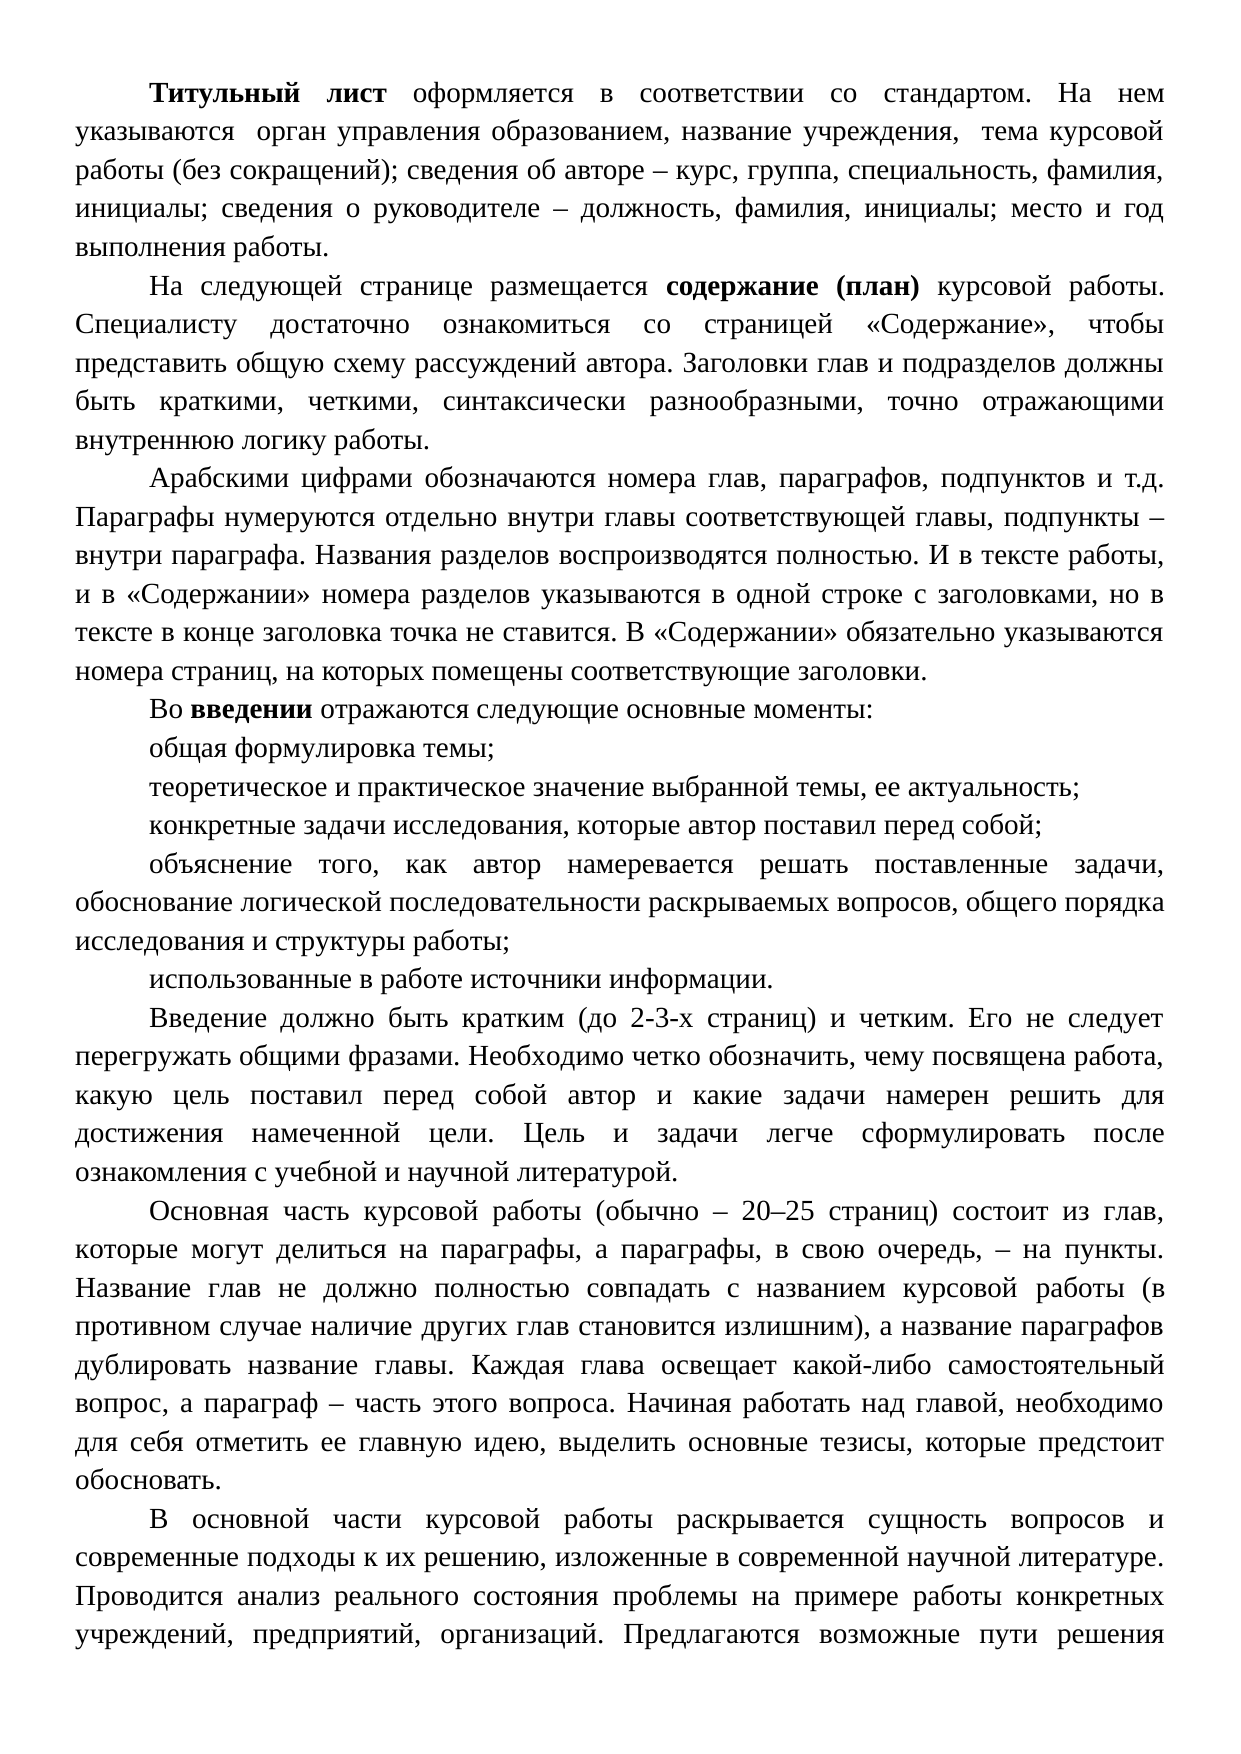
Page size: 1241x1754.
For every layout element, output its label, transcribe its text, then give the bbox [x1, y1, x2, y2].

text объяснение того, как автор намеревается решать поставленные задачи, обоснование логической последовательности раскрываемых вопросов, общего порядка исследования и структуры работы; [75, 846, 1165, 956]
text использованные в работе источники информации. [75, 961, 1165, 995]
text В основной части курсовой работы раскрывается сущность вопросов и современные подходы к их решению, изложенные в современной научной литературе. Проводится анализ реального состояния проблемы на примере работы конкретных учреждений, предприятий, организаций. Предлагаются возможные пути решения [75, 1501, 1165, 1650]
text Арабскими цифрами обозначаются номера глав, параграфов, подпунктов и т.д. Параграфы нумеруются отдельно внутри главы соответствующей главы, подпункты – внутри параграфа. Названия разделов воспроизводятся полностью. И в тексте работы, и в «Содержании» номера разделов указываются в одной строке с заголовками, но в тексте в конце заголовка точка не ставится. В «Содержании» обязательно указываются номера страниц, на которых помещены соответствующие заголовки. [75, 460, 1165, 687]
text Введение должно быть кратким (до 2-3-х страниц) и четким. Его не следует перегружать общими фразами. Необходимо четко обозначить, чему посвящена работа, какую цель поставил перед собой автор и какие задачи намерен решить для достижения намеченной цели. Цель и задачи легче сформулировать после ознакомления с учебной и научной литературой. [75, 1000, 1165, 1188]
text конкретные задачи исследования, которые автор поставил перед собой; [75, 807, 1165, 841]
text общая формулировка темы; [75, 730, 1165, 764]
text На следующей странице размещается содержание (план) курсовой работы. Специалисту достаточно ознакомиться со страницей «Содержание», чтобы представить общую схему рассуждений автора. Заголовки глав и подразделов должны быть краткими, четкими, синтаксически разнообразными, точно отражающими внутреннюю логику работы. [75, 268, 1165, 455]
text Основная часть курсовой работы (обычно – 20–25 страниц) состоит из глав, которые могут делиться на параграфы, а параграфы, в свою очередь, – на пункты. Название глав не должно полностью совпадать с названием курсовой работы (в противном случае наличие других глав становится излишним), а название параграфов дублировать название главы. Каждая глава освещает какой-либо самостоятельный вопрос, а параграф – часть этого вопроса. Начиная работать над главой, необходимо для себя отметить ее главную идею, выделить основные тезисы, которые предстоит обосновать. [75, 1193, 1165, 1496]
text теоретическое и практическое значение выбранной темы, ее актуальность; [75, 769, 1165, 802]
text Во введении отражаются следующие основные моменты: [75, 692, 1165, 725]
text Титульный лист оформляется в соответствии со стандартом. На нем указываются орган управления образованием, название учреждения, тема курсовой работы (без сокращений); сведения об авторе – курс, группа, специальность, фамилия, инициалы; сведения о руководителе – должность, фамилия, инициалы; место и год выполнения работы. [75, 75, 1165, 263]
